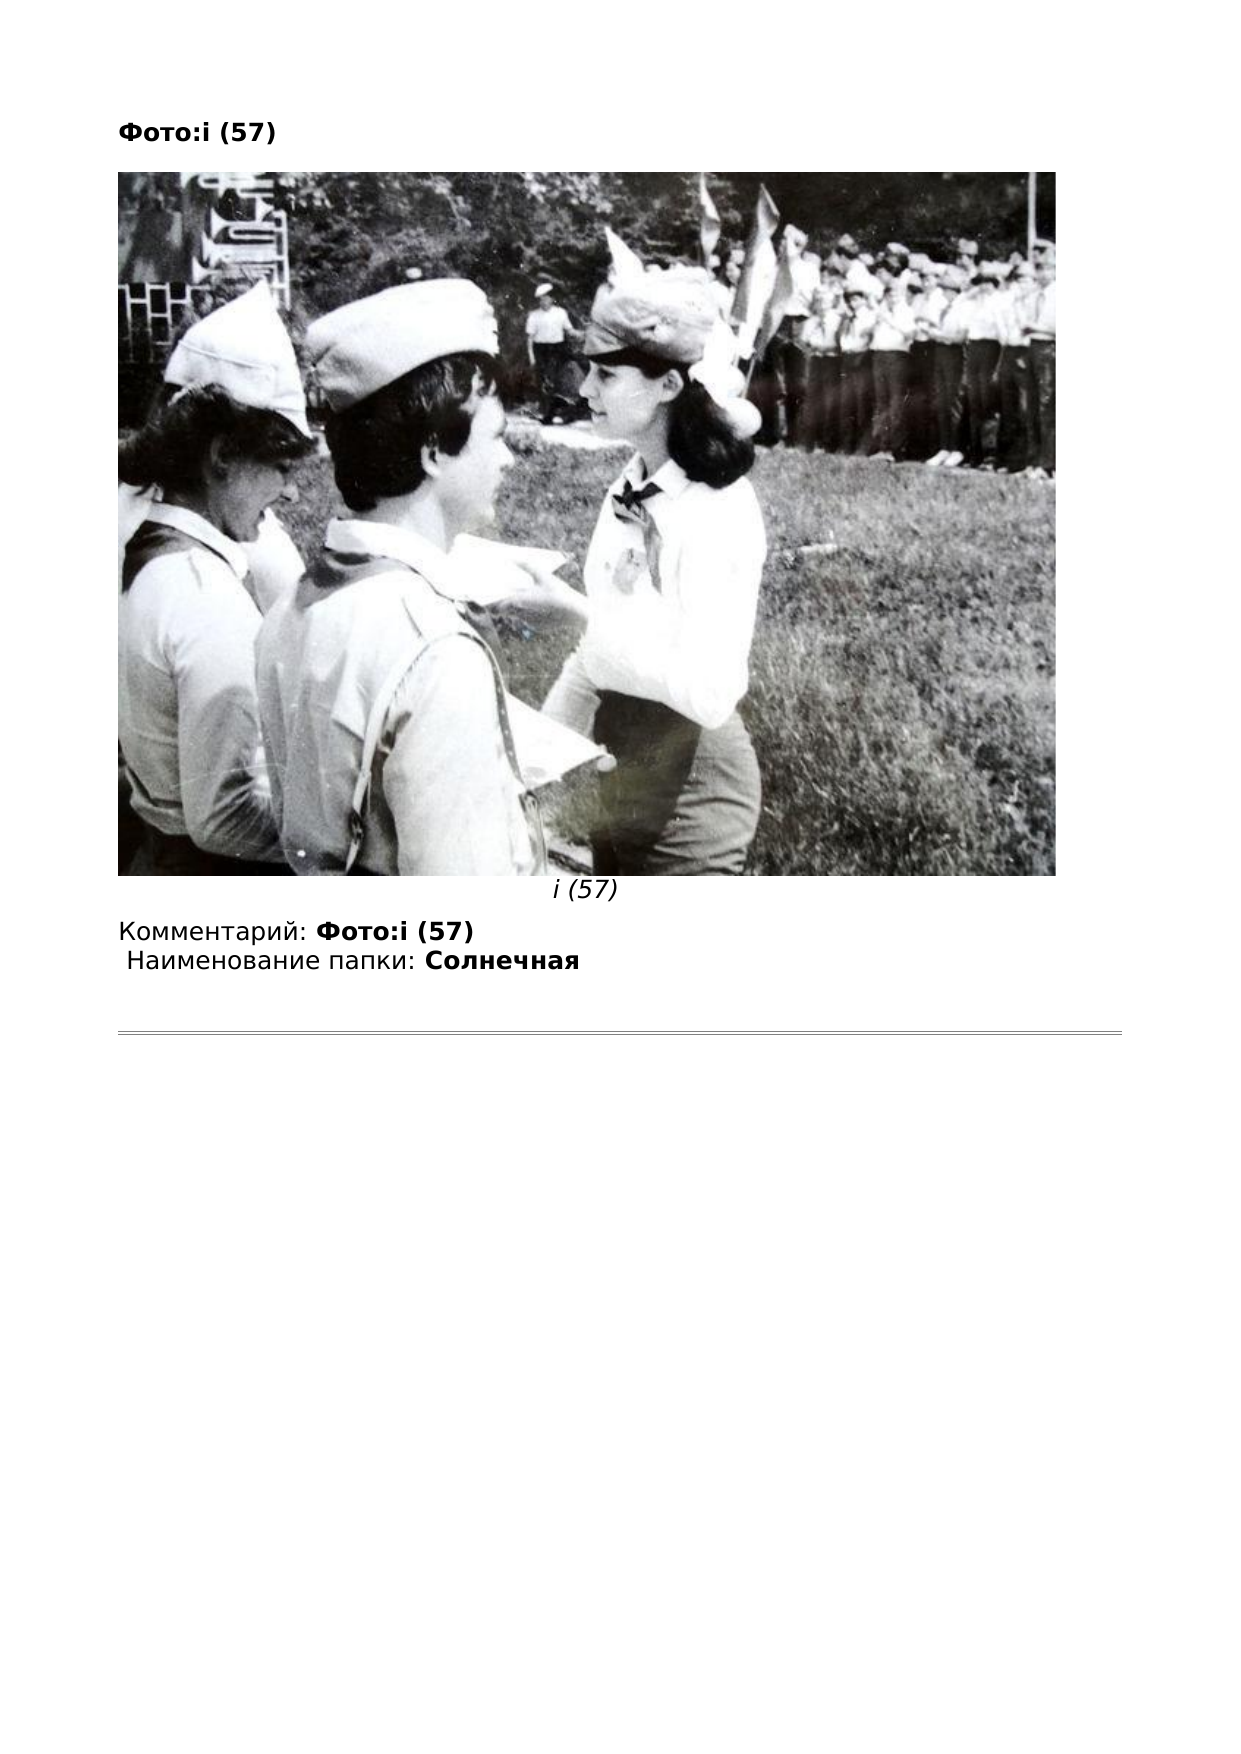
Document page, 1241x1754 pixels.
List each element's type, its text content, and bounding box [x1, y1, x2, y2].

picture [118, 172, 1056, 876]
subtitle Фото:i (57) [118, 118, 1122, 147]
text i (57) [118, 876, 1056, 904]
text Комментарий: Фото:i (57) Наименование папки: Солнечная [118, 917, 1122, 1004]
